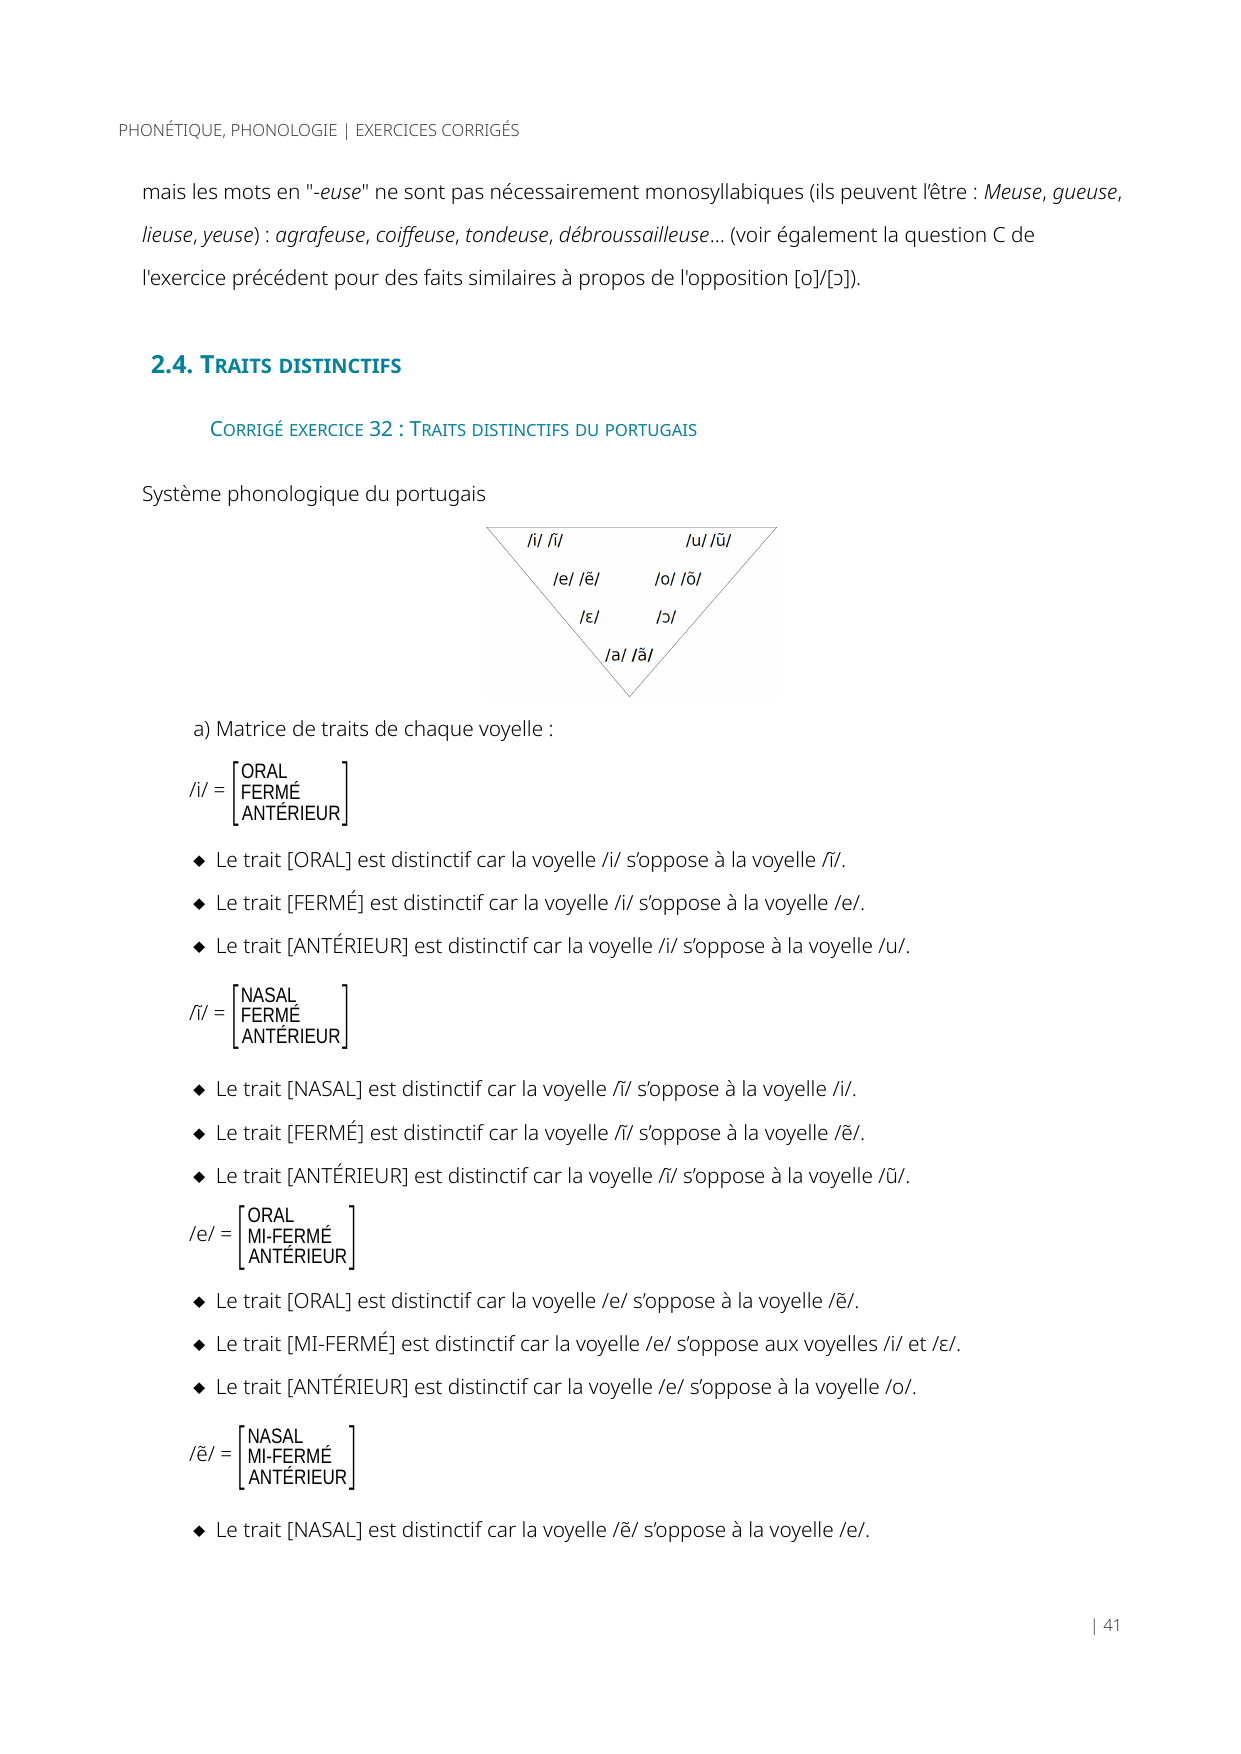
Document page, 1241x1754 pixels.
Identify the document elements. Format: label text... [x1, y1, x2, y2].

text /ı̃/ = [189, 984, 1122, 1051]
list Le trait [ORAL] est distinctif car la voyelle /e/ s’oppose à la voyelle /ẽ/. [142, 1286, 1122, 1314]
list mais les mots en "-euse" ne sont pas nécessairement monosyllabiques (ils peuvent l’être : Meuse, gueuse, lieuse, yeuse) : agrafeuse, coiffeuse, tondeuse, débroussailleuse... (voir également la question C de l'exercice précédent pour des faits similaires à propos de l'opposition [o]/[ɔ]). [142, 177, 1122, 292]
list Matrice de traits de chaque voyelle : [142, 714, 1122, 743]
list Système phonologique du portugais [142, 479, 1122, 507]
text /e/ = [189, 1204, 1122, 1271]
list Le trait [NASAL] est distinctif car la voyelle /ẽ/ s’oppose à la voyelle /e/. [142, 1515, 1122, 1544]
list Le trait [MI-FERMÉ] est distinctif car la voyelle /e/ s’oppose aux voyelles /i/ et /ɛ/. [142, 1329, 1122, 1358]
subtitle Traits distinctifs [148, 344, 1093, 384]
list Le trait [NASAL] est distinctif car la voyelle /ı̃/ s’oppose à la voyelle /i/. [142, 1074, 1122, 1103]
list Le trait [FERMÉ] est distinctif car la voyelle /i/ s’oppose à la voyelle /e/. [142, 888, 1122, 917]
list Le trait [ORAL] est distinctif car la voyelle /i/ s’oppose à la voyelle /ı̃/. [142, 845, 1122, 873]
list Le trait [FERMÉ] est distinctif car la voyelle /ı̃/ s’oppose à la voyelle /ẽ/. [142, 1118, 1122, 1146]
list Le trait [ANTÉRIEUR] est distinctif car la voyelle /ı̃/ s’oppose à la voyelle /ũ/. [142, 1161, 1122, 1189]
text /i/ = [189, 760, 1122, 827]
text /ẽ/ = [189, 1424, 1122, 1492]
subtitle Corrigé exercice 32 : Traits distinctifs du portugais [207, 412, 1078, 446]
list Le trait [ANTÉRIEUR] est distinctif car la voyelle /e/ s’oppose à la voyelle /o/. [142, 1372, 1122, 1401]
list Le trait [ANTÉRIEUR] est distinctif car la voyelle /i/ s’oppose à la voyelle /u/. [142, 932, 1122, 960]
picture [484, 522, 780, 700]
